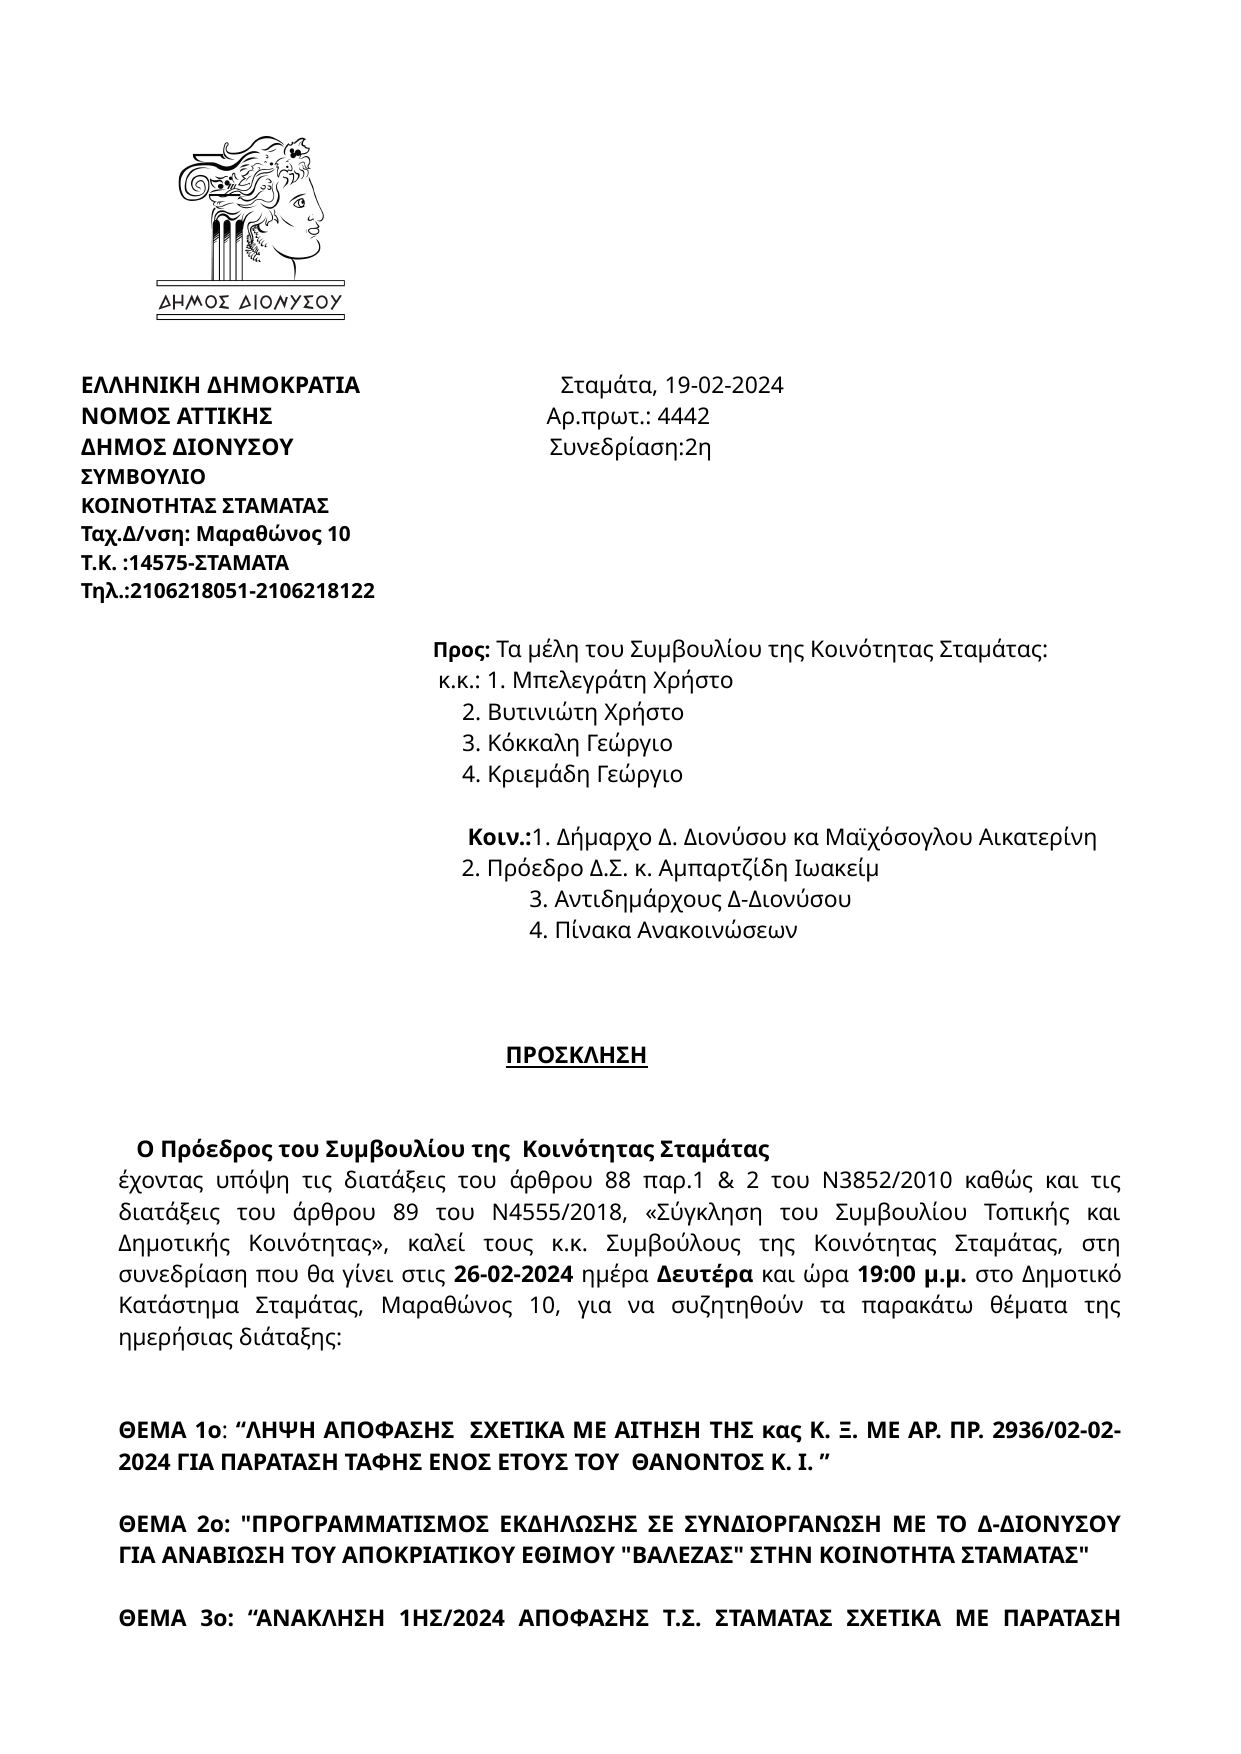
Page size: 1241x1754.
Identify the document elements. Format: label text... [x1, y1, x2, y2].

text 3. Κόκκαλη Γεώργιο [81, 727, 1122, 758]
text 2. Βυτινιώτη Χρήστο [81, 696, 1122, 727]
text 2. Πρόεδρο Δ.Σ. κ. Αμπαρτζίδη Ιωακείμ [81, 852, 1122, 883]
text ΔΗΜΟΣ ΔΙΟΝΥΣΟΥ Συνεδρίαση:2η [81, 431, 1122, 462]
text 4. Πίνακα Ανακοινώσεων [118, 914, 1122, 946]
text Ο Πρόεδρος του Συμβουλίου της Κοινότητας Σταμάτας [118, 1133, 1122, 1164]
text EΛΛΗΝΙΚΗ ΔΗΜΟΚΡΑΤΙΑ Σταμάτα, 19-02-2024 [81, 369, 1122, 400]
text 3. Αντιδημάρχους Δ-Διονύσου [118, 883, 1122, 914]
text Τ.Κ. :14575-ΣΤΑΜΑΤΑ [81, 548, 1122, 576]
text Προς: Τα μέλη του Συμβουλίου της Κοινότητας Σταμάτας: [81, 633, 1122, 664]
text ΣΥΜΒΟΥΛΙΟ [81, 462, 1122, 491]
text Τηλ.:2106218051-2106218122 [81, 576, 1122, 605]
text Κοιν.:1. Δήμαρχο Δ. Διονύσου κα Μαϊχόσογλου Αικατερίνη [118, 821, 1122, 852]
text ΘΕΜΑ 1o: “ΛΗΨΗ ΑΠΟΦΑΣΗΣ ΣΧΕΤΙΚΑ ΜΕ ΑΙΤΗΣΗ ΤΗΣ κας Κ. Ξ. ΜΕ ΑΡ. ΠΡ. 2936/02-02-2024 ΓΙΑ ΠΑΡΑΤΑΣΗ ΤΑΦΗΣ ΕΝΟΣ ΕΤΟΥΣ ΤΟΥ ΘΑΝΟΝΤΟΣ Κ. Ι. ” [118, 1414, 1122, 1477]
text ΚΟΙΝΟΤΗΤΑΣ ΣΤΑΜΑΤΑΣ [81, 491, 1122, 519]
text κ.κ.: 1. Μπελεγράτη Χρήστο [81, 664, 1122, 696]
text ΘΕΜΑ 2ο: "ΠΡΟΓΡΑΜΜΑΤΙΣΜΟΣ ΕΚΔΗΛΩΣΗΣ ΣΕ ΣΥΝΔΙΟΡΓΑΝΩΣΗ ΜΕ ΤΟ Δ-ΔΙΟΝΥΣΟΥ ΓΙΑ ΑΝΑΒΙΩΣΗ ΤΟΥ ΑΠΟΚΡΙΑΤΙΚΟΥ ΕΘΙΜΟΥ "ΒΑΛΕΖΑΣ" ΣΤΗΝ ΚΟΙΝΟΤΗΤΑ ΣΤΑΜΑΤΑΣ" [118, 1508, 1122, 1571]
text Ταχ.Δ/νση: Μαραθώνος 10 [81, 519, 1122, 548]
text ΘΕΜΑ 3ο: “ΑΝΑΚΛΗΣΗ 1ΗΣ/2024 ΑΠΟΦΑΣΗΣ Τ.Σ. ΣΤΑΜΑΤΑΣ ΣΧΕΤΙΚΑ ΜΕ ΠΑΡΑΤΑΣΗ [118, 1602, 1122, 1633]
text έχοντας υπόψη τις διατάξεις του άρθρου 88 παρ.1 & 2 του Ν3852/2010 καθώς και τις διατάξεις του άρθρου 89 του Ν4555/2018, «Σύγκληση του Συμβουλίου Τοπικής και Δημοτικής Κοινότητας», καλεί τους κ.κ. Συμβούλους της Κοινότητας Σταμάτας, στη συνεδρίαση που θα γίνει στις 26-02-2024 ημέρα Δευτέρα και ώρα 19:00 μ.μ. στο Δημοτικό Κατάστημα Σταμάτας, Μαραθώνος 10, για να συζητηθούν τα παρακάτω θέματα της ημερήσιας διάταξης: [118, 1164, 1122, 1352]
text ΝΟΜΟΣ ΑΤΤΙΚΗΣ Αρ.πρωτ.: 4442 [81, 400, 1122, 431]
text ΠΡΟΣΚΛΗΣΗ [118, 1039, 1122, 1071]
text 4. Κριεμάδη Γεώργιο [81, 758, 1122, 789]
